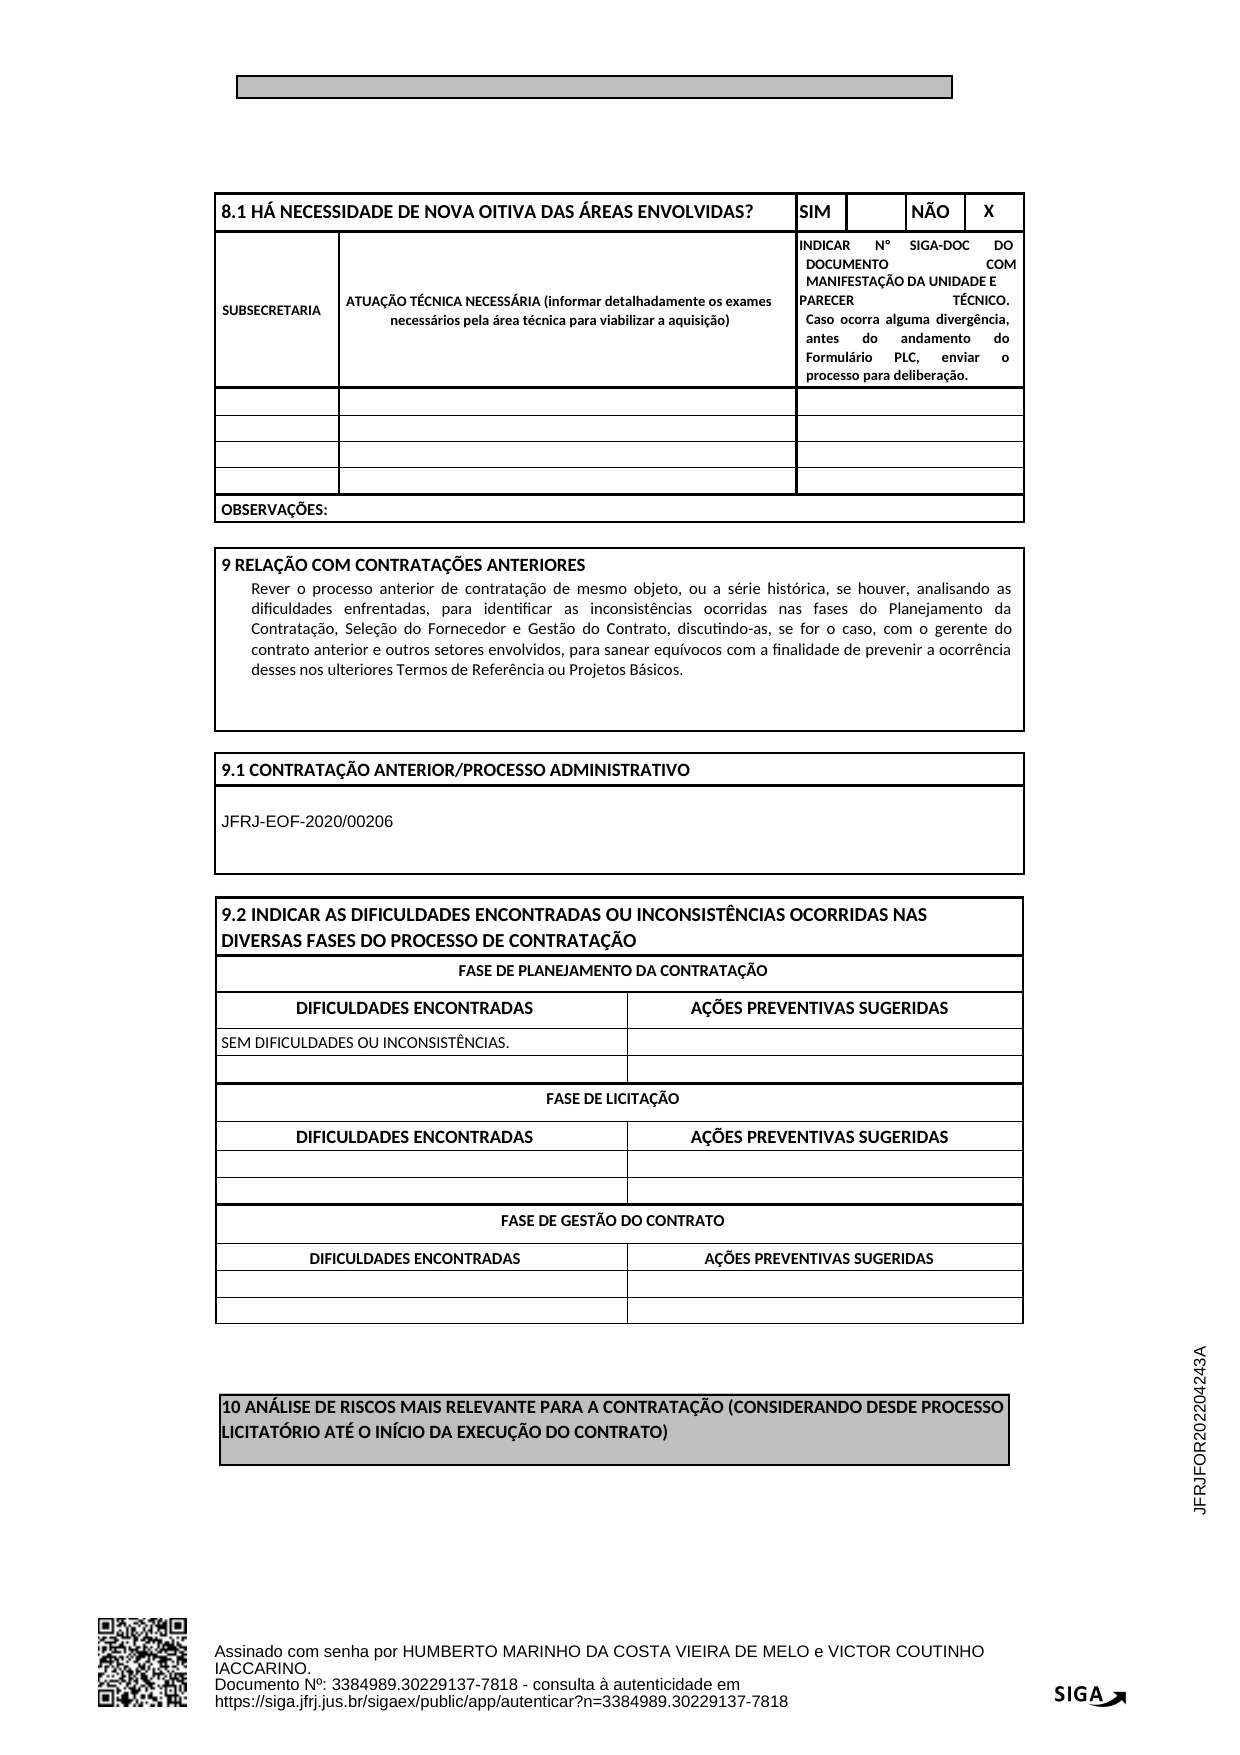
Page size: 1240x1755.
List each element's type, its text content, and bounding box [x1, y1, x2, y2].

table_cell [340, 442, 795, 466]
table_cell [217, 1151, 627, 1177]
table_cell [217, 1056, 627, 1082]
table_cell [628, 1178, 1022, 1203]
text 10 ANÁLISE DE RISCOS MAIS RELEVANTE PARA A CONTRATAÇÃO (CONSIDERANDO DESDE PROCESSO [221, 1396, 1008, 1418]
table_cell [340, 416, 795, 441]
table_cell [628, 1029, 1022, 1054]
table_cell ATUAÇÃO TÉCNICA NECESSÁRIA (informar detalhadamente os exames necessários pela área técnica para viabilizar a aquisição) [340, 233, 795, 386]
table_cell [340, 389, 795, 414]
table_cell [798, 468, 1023, 492]
table_header NÃO [907, 195, 964, 230]
table_cell [628, 1151, 1022, 1177]
text LICITATÓRIO ATÉ O INÍCIO DA EXECUÇÃO DO CONTRATO) [221, 1418, 1008, 1442]
table_header X [966, 195, 1023, 230]
table_cell [798, 389, 1023, 414]
table_header 9 RELAÇÃO COM CONTRATAÇÕES ANTERIORES Rever o processo anterior de contratação de mesmo objeto, ou a série histórica, se houver, analisando as dificuldades enfrentadas, para identificar as inconsistências ocorridas nas fases do Planejamento da Contratação, Seleção do Fornecedor e Gestão do Contrato, discutindo-as, se for o caso, com o gerente do contrato anterior e outros setores envolvidos, para sanear equívocos com a finalidade de prevenir a ocorrência desses nos ulteriores Termos de Referência ou Projetos Básicos. [216, 549, 1023, 730]
table_cell OBSERVAÇÕES: [216, 496, 1023, 521]
table_header [848, 195, 905, 230]
table_cell FASE DE LICITAÇÃO [217, 1085, 1022, 1121]
table_header SIM [798, 195, 845, 230]
table_cell DIFICULDADES ENCONTRADAS [217, 1244, 627, 1270]
table_cell [217, 1178, 627, 1203]
table_header 9.1 CONTRATAÇÃO ANTERIOR/PROCESSO ADMINISTRATIVO [216, 754, 1023, 784]
table_cell FASE DE GESTÃO DO CONTRATO [217, 1206, 1022, 1243]
table_cell [217, 1298, 627, 1323]
table_cell SUBSECRETARIA [216, 233, 338, 386]
table_cell DIFICULDADES ENCONTRADAS [217, 1122, 627, 1150]
table_cell DIFICULDADES ENCONTRADAS [217, 993, 627, 1027]
table_cell AÇÕES PREVENTIVAS SUGERIDAS [628, 1244, 1022, 1270]
table_cell AÇÕES PREVENTIVAS SUGERIDAS [628, 1122, 1022, 1150]
table_cell JFRJ-EOF-2020/00206 [216, 787, 1023, 873]
table_cell INDICAR Nº SIGA-DOC DO DOCUMENTO COM MANIFESTAÇÃO DA UNIDADE E PARECER TÉCNICO. Caso ocorra alguma divergência, antes do andamento do Formulário PLC, enviar o processo para deliberação. [798, 233, 1023, 386]
table_cell [216, 416, 338, 441]
table_cell [216, 468, 338, 492]
table_cell FASE DE PLANEJAMENTO DA CONTRATAÇÃO [217, 957, 1022, 991]
table_header 9.2 INDICAR AS DIFICULDADES ENCONTRADAS OU INCONSISTÊNCIAS OCORRIDAS NAS DIVERSAS FASES DO PROCESSO DE CONTRATAÇÃO [217, 899, 1022, 954]
table_cell [628, 1271, 1022, 1297]
table_cell [216, 389, 338, 414]
table_cell AÇÕES PREVENTIVAS SUGERIDAS [628, 993, 1022, 1027]
table_cell [340, 468, 795, 492]
table_cell [216, 442, 338, 466]
table_cell [798, 442, 1023, 466]
table_cell [217, 1271, 627, 1297]
table_cell [798, 416, 1023, 441]
table_cell SEM DIFICULDADES OU INCONSISTÊNCIAS. [217, 1029, 627, 1054]
table_cell [628, 1298, 1022, 1323]
table_header 8.1 HÁ NECESSIDADE DE NOVA OITIVA DAS ÁREAS ENVOLVIDAS? [216, 195, 795, 230]
table_cell [628, 1056, 1022, 1082]
